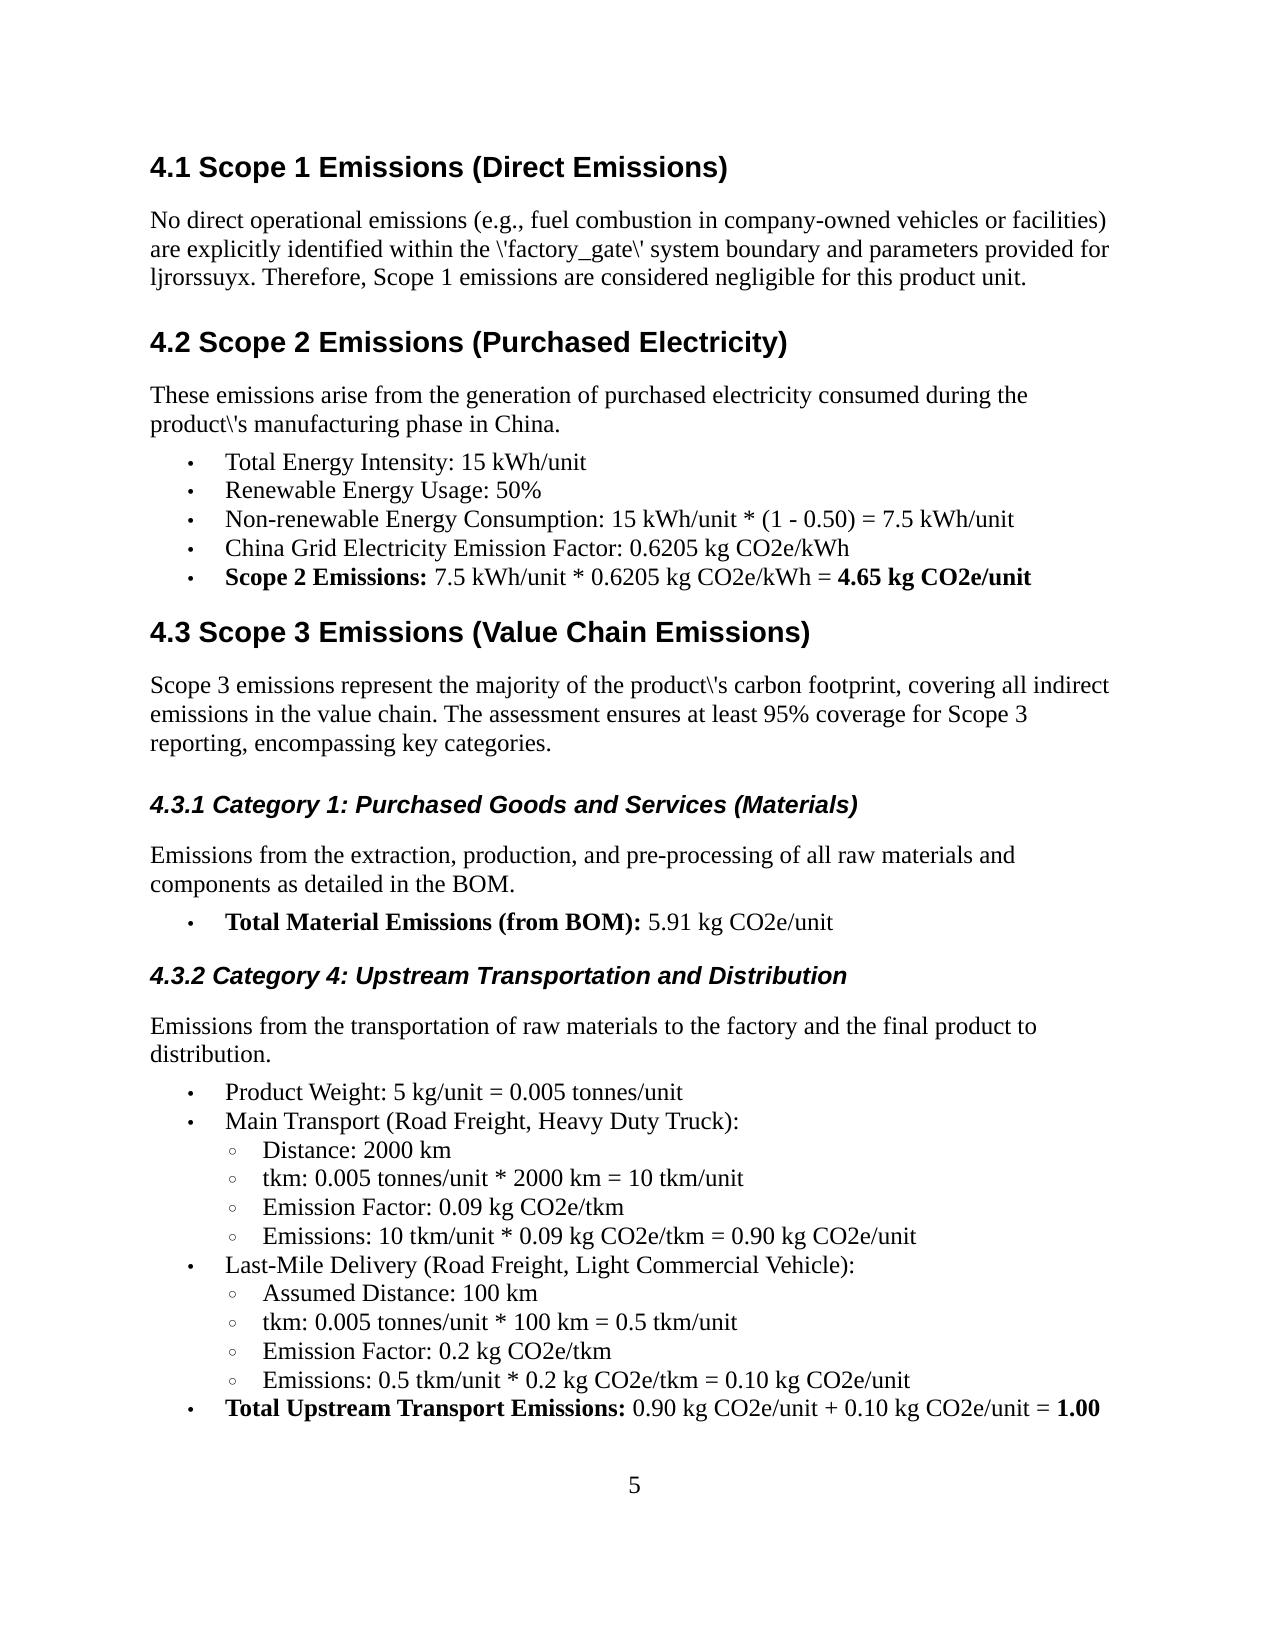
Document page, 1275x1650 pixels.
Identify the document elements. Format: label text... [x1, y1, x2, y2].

list Total Material Emissions (from BOM): 5.91 kg CO2e/unit [187, 907, 1125, 936]
list Emission Factor: 0.09 kg CO2e/tkm [225, 1192, 1125, 1221]
subtitle 4.3.2 Category 4: Upstream Transportation and Distribution [150, 961, 1125, 989]
subtitle 4.2 Scope 2 Emissions (Purchased Electricity) [150, 325, 1125, 359]
text Emissions from the transportation of raw materials to the factory and the final product to distribution. [150, 1011, 1125, 1068]
list tkm: 0.005 tonnes/unit * 100 km = 0.5 tkm/unit [225, 1307, 1125, 1336]
list Scope 2 Emissions: 7.5 kWh/unit * 0.6205 kg CO2e/kWh = 4.65 kg CO2e/unit [187, 562, 1125, 590]
list Main Transport (Road Freight, Heavy Duty Truck): [187, 1106, 1125, 1135]
subtitle 4.3.1 Category 1: Purchased Goods and Services (Materials) [150, 791, 1125, 819]
list Total Upstream Transport Emissions: 0.90 kg CO2e/unit + 0.10 kg CO2e/unit = 1.00 [187, 1393, 1125, 1422]
list Emission Factor: 0.2 kg CO2e/tkm [225, 1336, 1125, 1365]
subtitle 4.1 Scope 1 Emissions (Direct Emissions) [150, 150, 1125, 183]
list Renewable Energy Usage: 50% [187, 475, 1125, 504]
list Emissions: 10 tkm/unit * 0.09 kg CO2e/tkm = 0.90 kg CO2e/unit [225, 1221, 1125, 1250]
text No direct operational emissions (e.g., fuel combustion in company-owned vehicles or facilities) are explicitly identified within the \'factory_gate\' system boundary and parameters provided for ljrorssuyx. Therefore, Scope 1 emissions are considered negligible for this product unit. [150, 205, 1125, 291]
list Emissions: 0.5 tkm/unit * 0.2 kg CO2e/tkm = 0.10 kg CO2e/unit [225, 1365, 1125, 1393]
list Assumed Distance: 100 km [225, 1278, 1125, 1307]
list Distance: 2000 km [225, 1135, 1125, 1163]
list Product Weight: 5 kg/unit = 0.005 tonnes/unit [187, 1077, 1125, 1106]
text Scope 3 emissions represent the majority of the product\'s carbon footprint, covering all indirect emissions in the value chain. The assessment ensures at least 95% coverage for Scope 3 reporting, encompassing key categories. [150, 670, 1125, 757]
list Total Energy Intensity: 15 kWh/unit [187, 447, 1125, 475]
list Non-renewable Energy Consumption: 15 kWh/unit * (1 - 0.50) = 7.5 kWh/unit [187, 504, 1125, 533]
text These emissions arise from the generation of purchased electricity consumed during the product\'s manufacturing phase in China. [150, 380, 1125, 438]
list tkm: 0.005 tonnes/unit * 2000 km = 10 tkm/unit [225, 1163, 1125, 1192]
text Emissions from the extraction, production, and pre-processing of all raw materials and components as detailed in the BOM. [150, 841, 1125, 898]
list China Grid Electricity Emission Factor: 0.6205 kg CO2e/kWh [187, 533, 1125, 562]
subtitle 4.3 Scope 3 Emissions (Value Chain Emissions) [150, 615, 1125, 649]
list Last-Mile Delivery (Road Freight, Light Commercial Vehicle): [187, 1250, 1125, 1278]
